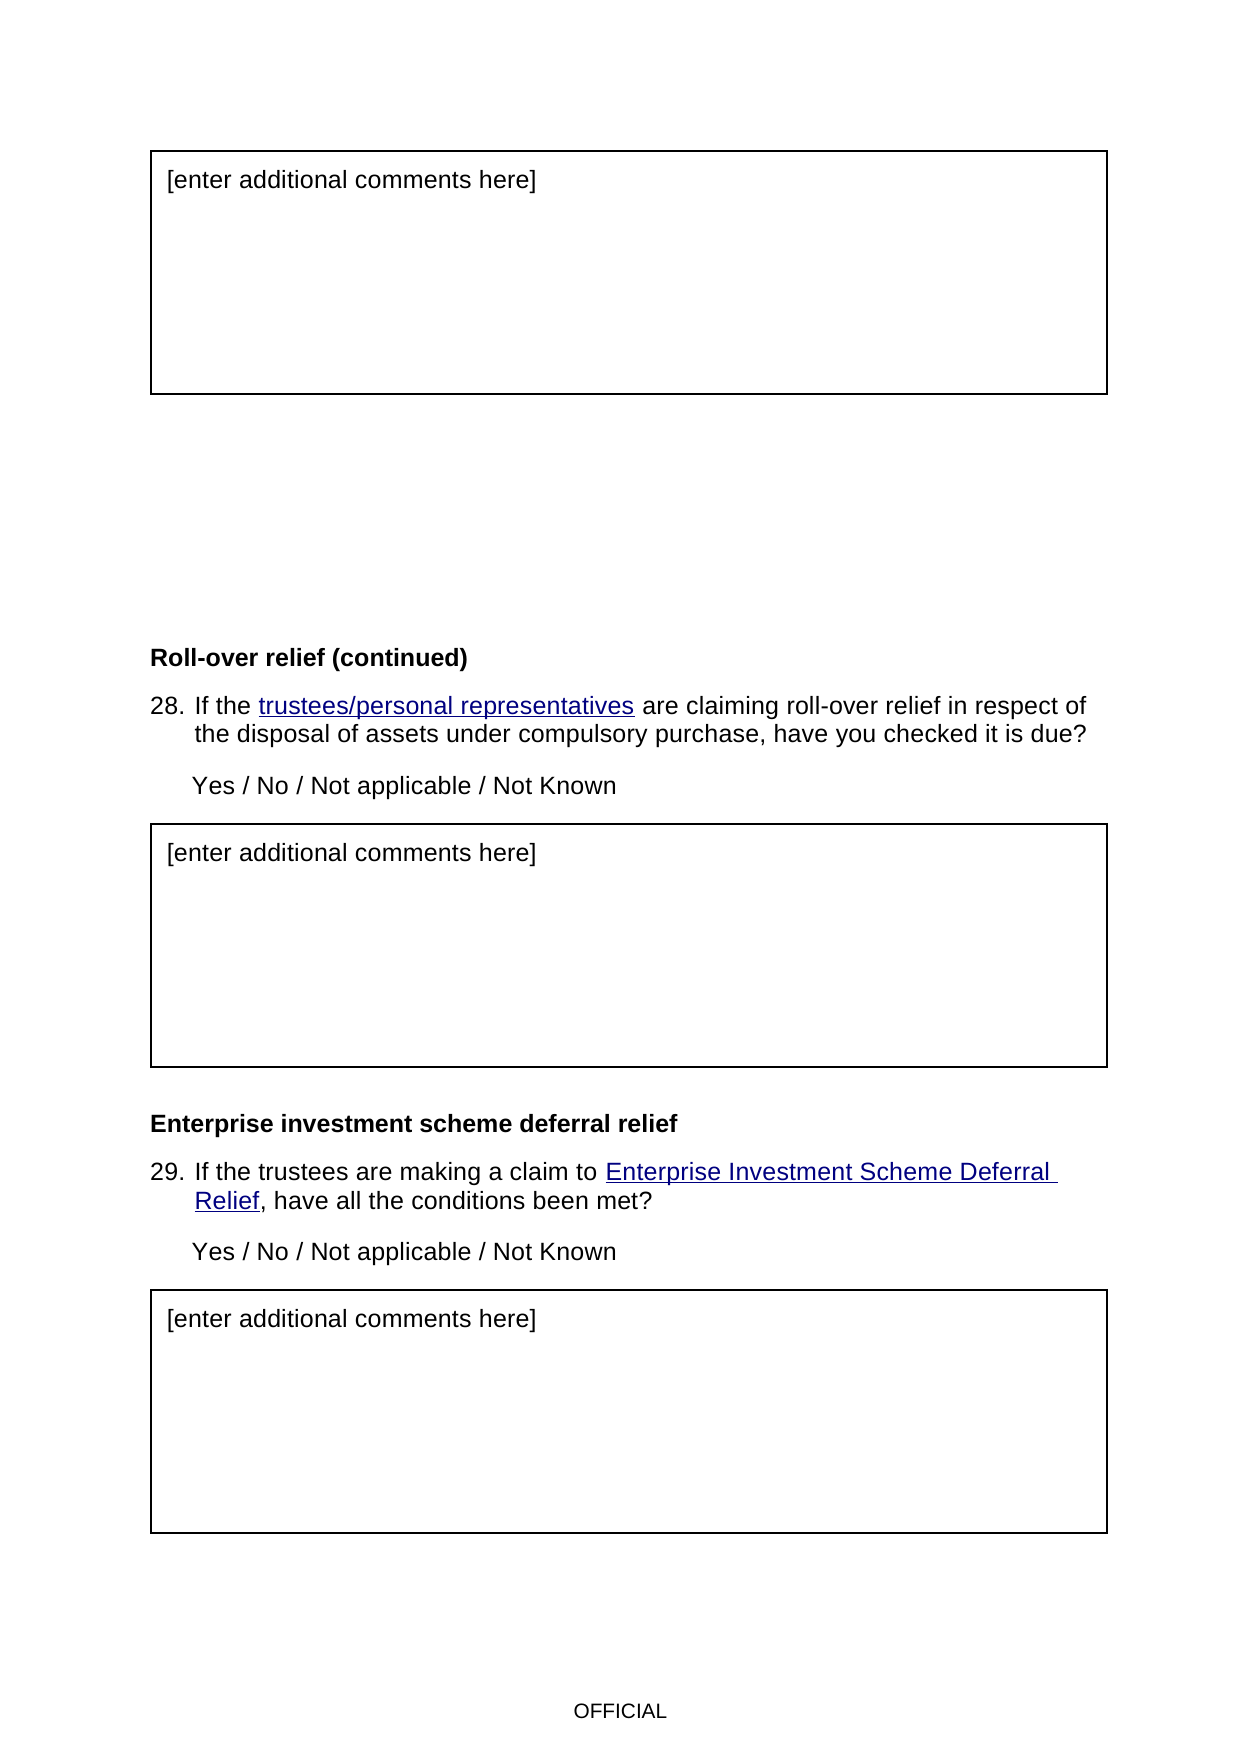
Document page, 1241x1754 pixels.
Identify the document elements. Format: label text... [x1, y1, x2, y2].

subtitle Enterprise investment scheme deferral relief [150, 1109, 1090, 1138]
text [enter additional comments here] [167, 165, 1087, 194]
subtitle If the trustees/personal representatives are claiming roll-over relief in respect of the disposal of assets under compulsory purchase, have you checked it is due? [150, 691, 1090, 748]
text [enter additional comments here] [167, 838, 1087, 867]
text [enter additional comments here] [167, 1304, 1087, 1333]
subtitle Roll-over relief (continued) [150, 643, 1090, 672]
subtitle If the trustees are making a claim to Enterprise Investment Scheme Deferral Relief, have all the conditions been met? [150, 1157, 1090, 1214]
subtitle Yes / No / Not applicable / Not Known [191, 771, 1090, 800]
subtitle Yes / No / Not applicable / Not Known [191, 1237, 1090, 1266]
